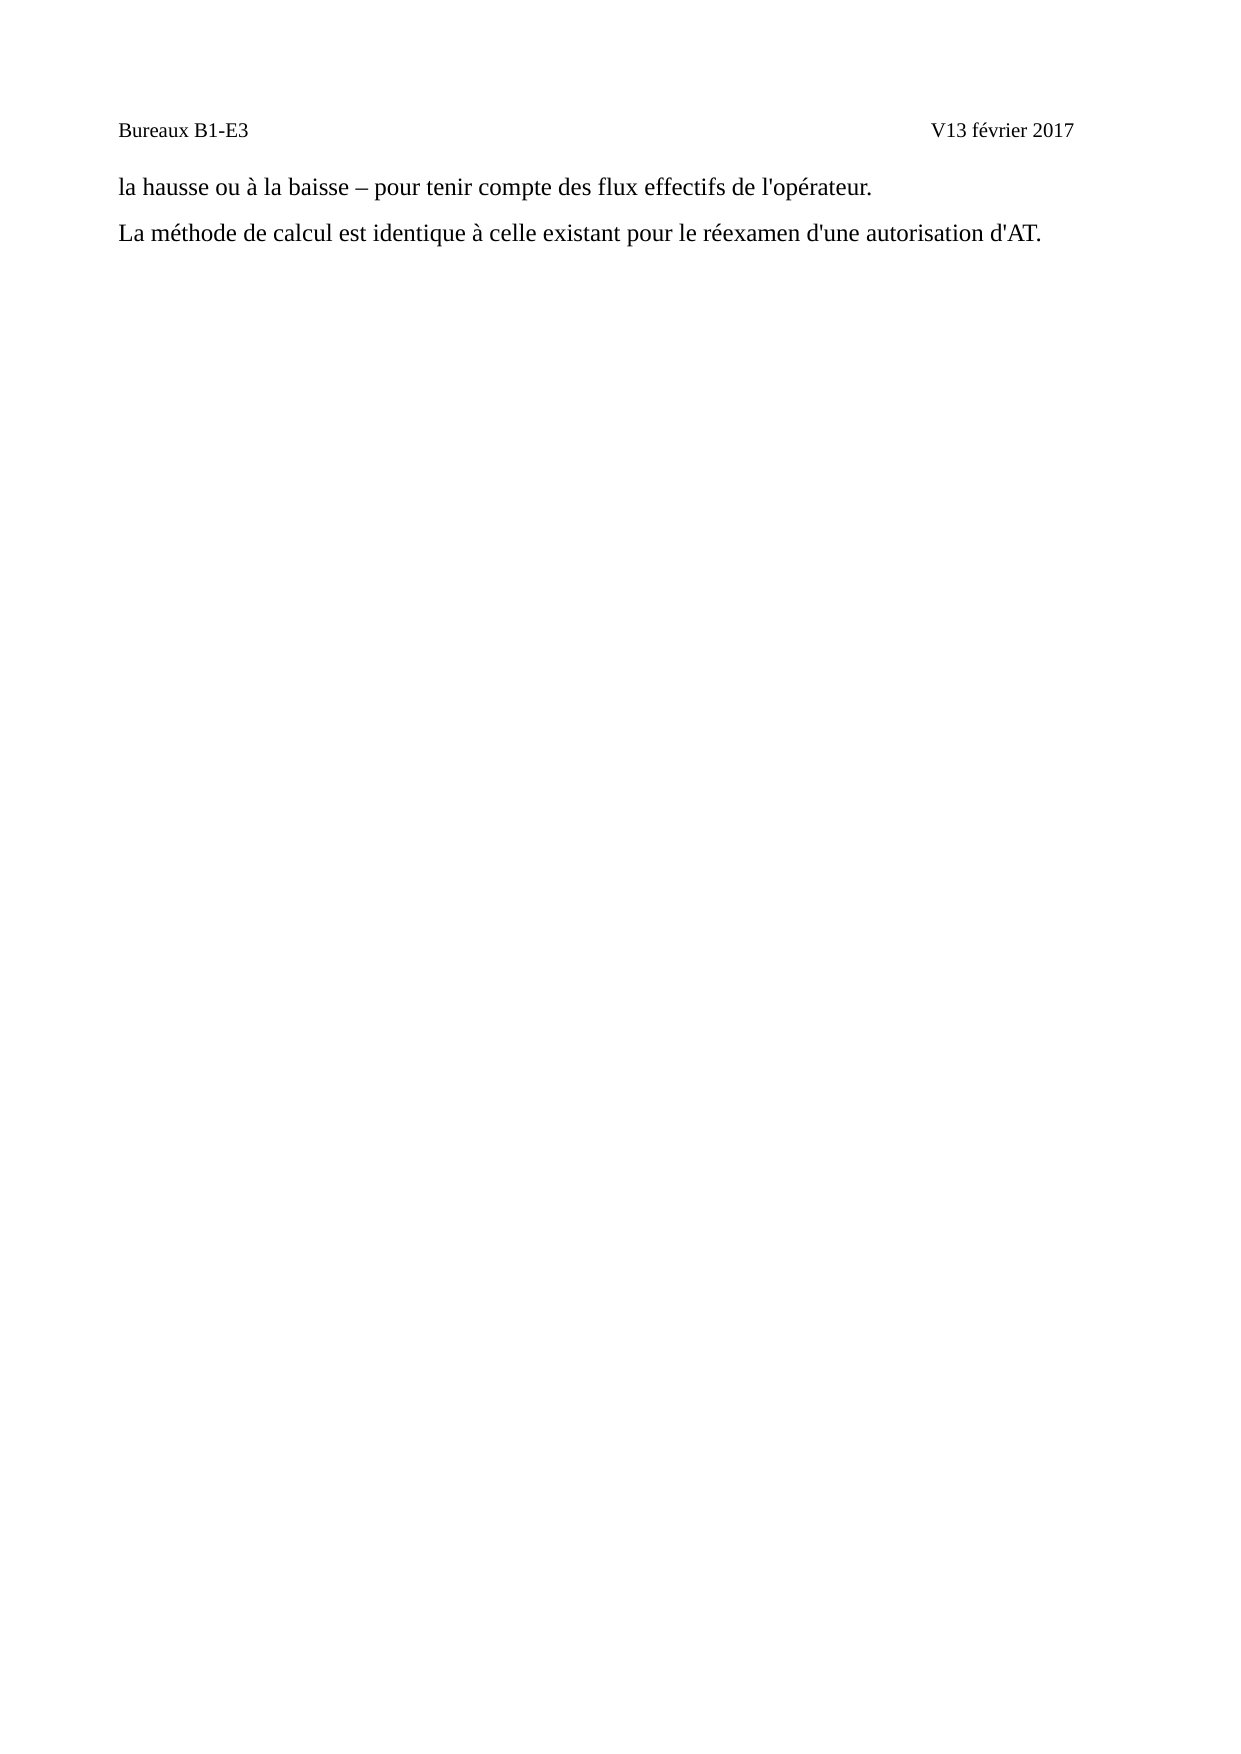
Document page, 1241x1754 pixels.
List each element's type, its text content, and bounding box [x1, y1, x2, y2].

text La méthode de calcul est identique à celle existant pour le réexamen d'une autorisation d'AT. [118, 218, 1122, 247]
text la hausse ou à la baisse – pour tenir compte des flux effectifs de l'opérateur. [118, 172, 1122, 200]
